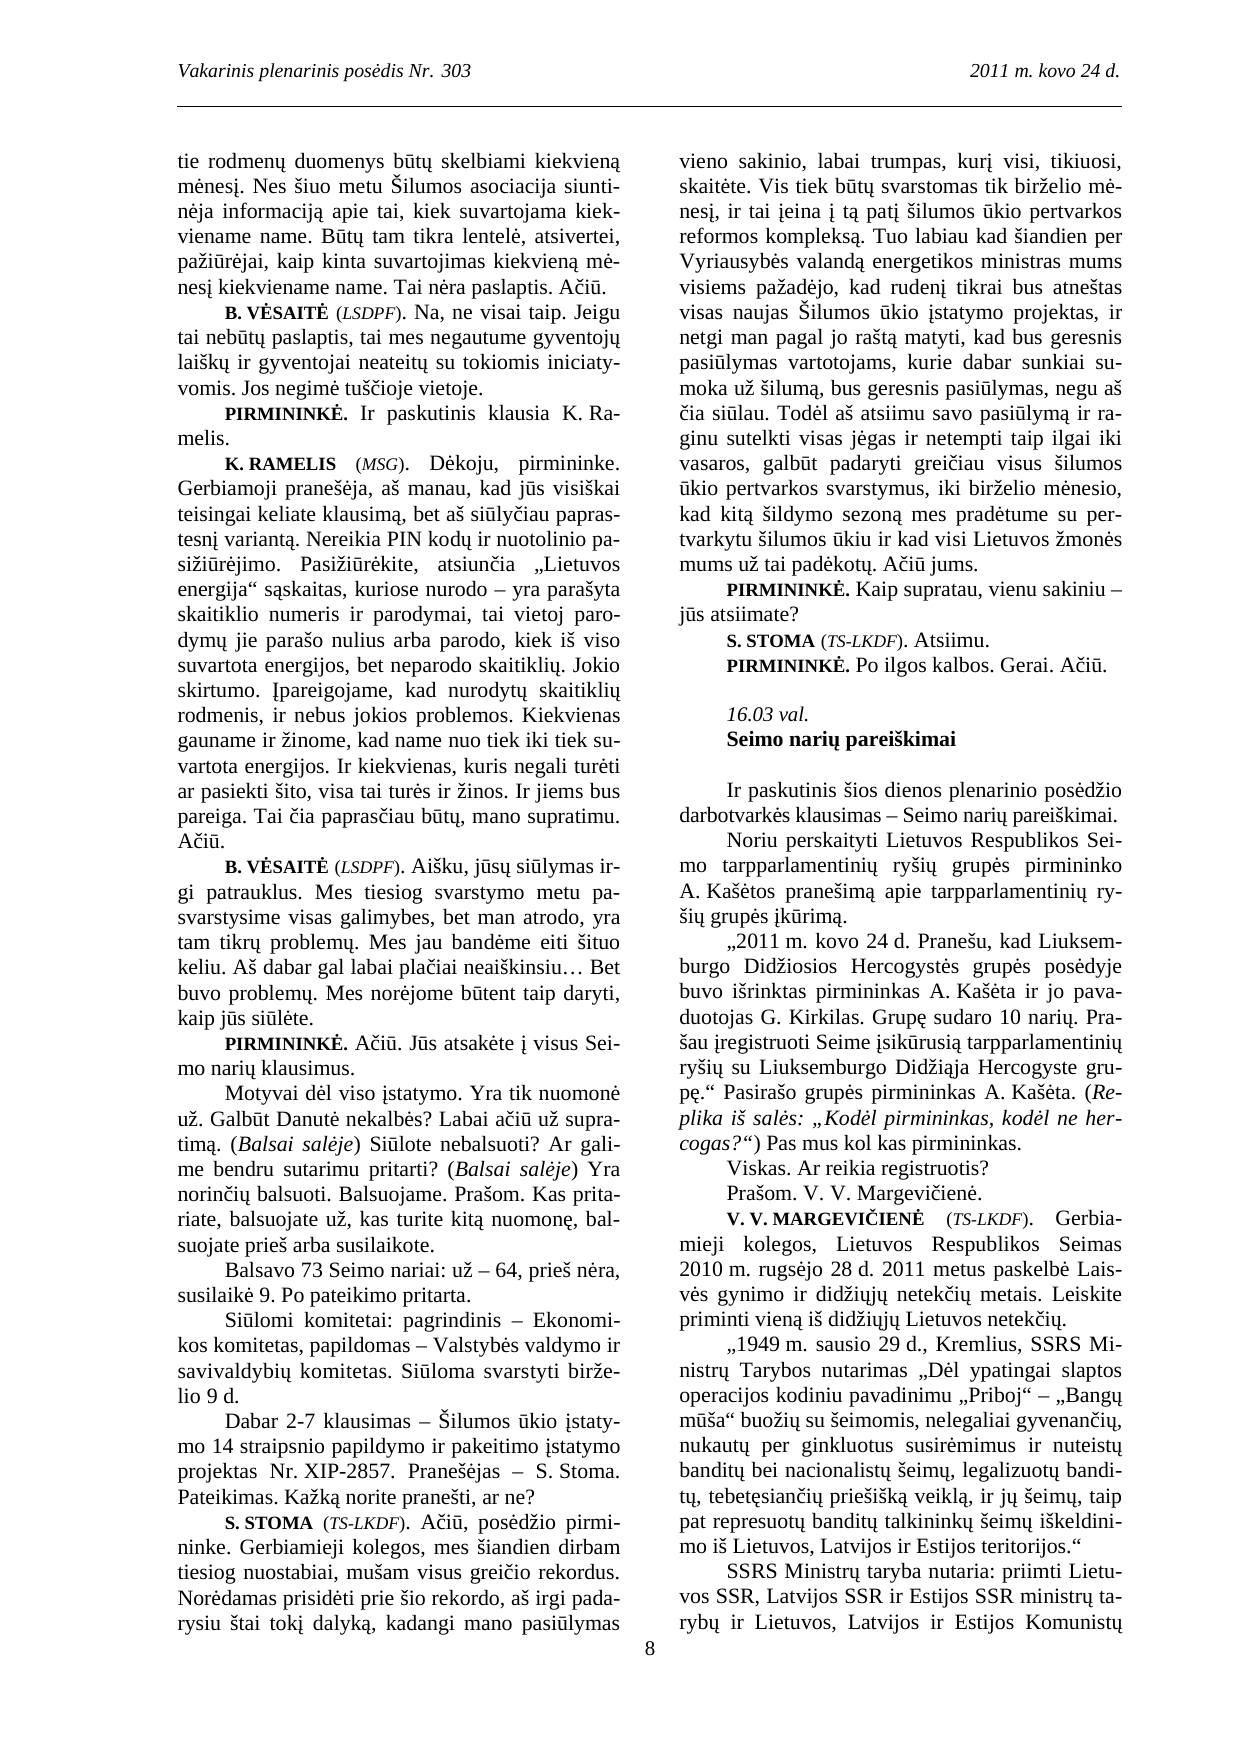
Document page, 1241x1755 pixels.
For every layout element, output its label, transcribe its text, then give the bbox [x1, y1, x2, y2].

text K. RAMELIS (MSG). Dė­ko­ju, pir­mi­nin­ke. Ger­bia­mo­ji pra­ne­šė­ja, aš ma­nau, kad jūs vi­siš­kai tei­sin­gai ke­lia­te klau­si­mą, bet aš siū­ly­čiau pa­pras­tes­nį va­rian­tą. Ne­rei­kia PIN ko­dų ir nuo­to­li­nio pa­si­žiū­rė­ji­mo. Pa­si­žiū­rė­ki­te, at­siun­čia „Lie­tu­vos ener­gi­ja“ są­skai­tas, ku­rio­se nu­ro­do – yra pa­ra­šy­ta skai­tik­lio nu­me­ris ir pa­ro­dy­mai, tai vie­toj pa­ro­dymų jie pa­ra­šo nu­lius ar­ba pa­ro­do, kiek iš vi­so su­var­to­ta ener­gi­jos, bet ne­pa­ro­do skai­tik­lių. Jo­kio skir­tu­mo. Įpa­rei­go­ja­me, kad nu­ro­dy­tų skai­tik­lių ro­d­me­nis, ir ne­bus jo­kios pro­ble­mos. Kiek­vie­nas gau­na­me ir ži­no­me, kad na­me nuo tiek iki tiek su­var­to­ta ener­gi­jos. Ir kiek­vie­nas, ku­ris ne­ga­li tu­rė­ti ar pa­siek­ti ši­to, vi­sa tai tu­rės ir ži­nos. Ir jiems bus pa­rei­ga. Tai čia pa­pras­čiau bū­tų, ma­no su­pra­ti­mu. Ačiū. [177, 450, 620, 853]
text S. STOMA (TS-LKDF). Ačiū, po­sė­džio pir­mi­nin­ke. Ger­bia­mie­ji ko­le­gos, mes šian­dien dir­bam tie­siog nuo­sta­biai, mu­šam vi­sus grei­čio re­kor­dus. No­rė­da­mas pri­si­dė­ti prie šio re­kor­do, aš ir­gi pa­da­ry­siu štai to­kį da­ly­ką, ka­dan­gi ma­no pa­siū­ly­mas [177, 1509, 620, 1635]
text B. VĖSAITĖ (LSDPF). Na, ne vi­sai taip. Jei­gu tai ne­bū­tų pa­slap­tis, tai mes ne­gau­tu­me gy­ven­to­jų laiš­kų ir gy­ven­to­jai ne­at­ei­tų su to­kio­mis ini­cia­ty­vo­mis. Jos ne­gi­mė tuš­čio­je vie­to­je. [177, 299, 620, 400]
text Ir pas­ku­ti­nis šios die­nos ple­na­ri­nio po­sė­džio dar­bo­tvarkės klau­si­mas – Sei­mo na­rių pa­reiš­ki­mai. [679, 777, 1122, 827]
text Mo­ty­vai dėl vi­so įsta­ty­mo. Yra tik nuo­mo­nė už. Gal­būt Da­nu­tė ne­kal­bės? La­bai ačiū už su­pra­ti­mą. (Bal­sai sa­lė­je) Siū­lo­te ne­bal­suo­ti? Ar ga­li­me ben­dru su­ta­ri­mu pri­tar­ti? (Bal­sai sa­lė­je) Yra no­rin­čių bal­suo­ti. Bal­suo­ja­me. Pra­šom. Kas pri­ta­ria­te, bal­suo­ja­te už, kas tu­ri­te ki­tą nuo­mo­nę, bal­suo­ja­te prieš ar­ba su­si­lai­ko­te. [177, 1080, 620, 1257]
text Vis­kas. Ar rei­kia re­gist­ruo­tis? [679, 1155, 1122, 1180]
text Sei­mo na­rių pa­reiš­ki­mai [679, 726, 1122, 752]
text „2011 m. ko­vo 24 d. Pra­ne­šu, kad Liuk­sem­bur­go Di­džio­sios Her­co­gys­tės gru­pės po­sė­dy­je bu­vo iš­rink­tas pir­mi­nin­kas A. Ka­šė­ta ir jo pa­va­duo­to­jas G. Kir­ki­las. Gru­pę su­da­ro 10 na­rių. Pra­šau įre­gist­ruo­ti Sei­me įsi­kū­ru­sią tarp­par­la­men­ti­nių ry­šių su Liuk­sem­bur­go Di­dži­ą­ja Her­co­gys­te gru­pę.“ Pa­si­ra­šo gru­pės pir­mi­nin­kas A. Ka­šė­ta. (Re­pli­ka iš sa­lės: „Ko­dėl pir­mi­nin­kas, ko­dėl ne her­co­gas?“) Pas mus kol kas pir­mi­nin­kas. [679, 928, 1122, 1155]
text Pra­šom. V. V. Mar­ge­vi­čie­nė. [679, 1180, 1122, 1205]
text PIRMININKĖ. Kaip su­pra­tau, vie­nu sa­ki­niu – jūs at­si­i­ma­te? [679, 576, 1122, 627]
text „1949 m. sau­sio 29 d., Krem­lius, SSRS Mi­nist­rų Ta­ry­bos nu­ta­ri­mas „Dėl ypa­tin­gai slap­tos ope­ra­ci­jos ko­di­niu pa­va­di­ni­mu „Pri­boj“ – „Ban­gų mū­ša“ buo­žių su šei­mo­mis, ne­le­ga­liai gy­ve­nan­čių, nu­kau­tų per gin­kluo­tus su­si­rė­mi­mus ir nu­teis­tų ban­di­tų bei na­cio­na­lis­tų šei­mų, le­ga­li­zuo­tų ban­di­tų, te­be­tę­sian­čių prie­šiš­ką veik­lą, ir jų šei­mų, taip pat rep­re­suo­tų ban­di­tų tal­ki­nin­kų šei­mų iš­kel­di­ni­mo iš Lie­tu­vos, Lat­vi­jos ir Es­ti­jos te­ri­to­ri­jos.“ [679, 1331, 1122, 1558]
text vie­no sa­ki­nio, la­bai trum­pas, ku­rį vi­si, ti­kiuo­si, skai­tė­te. Vis tiek bū­tų svars­to­mas tik bir­že­lio mė­ne­sį, ir tai įei­na į tą pa­tį ši­lu­mos ūkio per­tvar­kos re­for­mos kom­plek­są. Tuo la­biau kad šian­dien per Vy­riau­sy­bės va­lan­dą ener­ge­ti­kos mi­nist­ras mums vi­siems pa­ža­dė­jo, kad ru­de­nį tik­rai bus at­neš­tas vi­sas nau­jas Ši­lu­mos ūkio įsta­ty­mo pro­jek­tas, ir net­gi man pa­gal jo raš­tą ma­ty­ti, kad bus ge­res­nis pa­siū­ly­mas var­to­to­jams, ku­rie da­bar sun­kiai su­mo­ka už ši­lu­mą, bus ge­res­nis pa­siū­ly­mas, ne­gu aš čia siū­lau. To­dėl aš at­si­i­mu sa­vo pa­siū­ly­mą ir ra­gi­nu su­telk­ti vi­sas jė­gas ir ne­temp­ti taip il­gai iki va­sa­ros, gal­būt pa­da­ry­ti grei­čiau vi­sus ši­lu­mos ūkio per­tvar­kos svars­ty­mus, iki bir­že­lio mė­ne­sio, kad ki­tą šil­dy­mo se­zo­ną mes pra­dė­tu­me su per­tvar­ky­tu ši­lu­mos ūkiu ir kad vi­si Lie­tu­vos žmo­nės mums už tai pa­dė­ko­tų. Ačiū jums. [679, 148, 1122, 576]
text PIRMININKĖ. Ačiū. Jūs at­sa­kė­te į vi­sus Sei­mo na­rių klau­si­mus. [177, 1030, 620, 1080]
text B. VĖSAITĖ (LSDPF). Aiš­ku, jū­sų siū­ly­mas ir­gi pa­trauk­lus. Mes tie­siog svars­ty­mo me­tu pa­svars­ty­si­me vi­sas ga­li­my­bes, bet man at­ro­do, yra tam tik­rų pro­ble­mų. Mes jau ban­dė­me ei­ti ši­tuo ke­liu. Aš da­bar gal la­bai pla­čiai ne­aiš­kin­siu… Bet bu­vo pro­ble­mų. Mes no­rė­jo­me bū­tent taip da­ry­ti, kaip jūs siū­lė­te. [177, 853, 620, 1030]
text V. V. MARGEVIČIENĖ (TS-LKDF). Ger­bia­mie­ji ko­le­gos, Lie­tu­vos Res­pub­li­kos Sei­mas 2010 m. rug­sė­jo 28 d. 2011 me­tus pa­skel­bė Lais­vės gy­ni­mo ir di­džių­jų ne­tek­čių me­tais. Leis­ki­te pri­min­ti vie­ną iš di­džių­jų Lie­tu­vos ne­tek­čių. [679, 1205, 1122, 1331]
text tie rod­me­nų duo­me­nys bū­tų skel­bia­mi kiek­vie­ną mė­ne­sį. Nes šiuo me­tu Ši­lu­mos aso­cia­ci­ja siun­ti­nė­ja in­for­ma­ci­ją apie tai, kiek su­var­to­ja­ma kiek­vie­na­me na­me. Bū­tų tam tik­ra len­te­lė, at­si­ver­tei, pa­žiū­rė­jai, kaip kin­ta su­var­to­ji­mas kiek­vie­ną mė­ne­sį kiek­vie­na­me na­me. Tai nė­ra pa­slap­tis. Ačiū. [177, 148, 620, 299]
text S. STOMA (TS-LKDF). At­si­i­mu. [679, 627, 1122, 652]
text PIRMININKĖ. Ir pas­ku­ti­nis klau­sia K. Ra­melis. [177, 400, 620, 450]
text Da­bar 2-7 klau­si­mas – Ši­lu­mos ūkio įsta­ty­mo 14 straips­nio pa­pil­dy­mo ir pa­kei­ti­mo įsta­ty­mo pro­jek­tas Nr. XIP-2857. Pra­ne­šė­jas – S. Sto­ma. Pa­tei­ki­mas. Kaž­ką no­ri­te pra­neš­ti, ar ne? [177, 1408, 620, 1509]
text SSRS Mi­nist­rų ta­ry­ba nu­ta­ria: pri­im­ti Lie­tu­vos SSR, Lat­vi­jos SSR ir Es­ti­jos SSR mi­nist­rų ta­ry­bų ir Lie­tu­vos, Lat­vi­jos ir Es­ti­jos Ko­mu­nis­tų [679, 1558, 1122, 1634]
text Siū­lo­mi ko­mi­te­tai: pa­grin­di­nis – Eko­no­mi­kos ko­mi­te­tas, pa­pil­do­mas – Vals­ty­bės val­dy­mo ir sa­vi­val­dy­bių ko­mi­te­tas. Siū­lo­ma svars­ty­ti bir­že­lio 9 d. [177, 1307, 620, 1408]
text No­riu per­skai­ty­ti Lie­tu­vos Res­pub­li­kos Sei­mo tarp­par­la­men­ti­nių ry­šių gru­pės pir­mi­nin­ko A. Ka­šė­tos pra­ne­ši­mą apie tarp­par­la­men­ti­nių ry­šių gru­pės įkū­ri­mą. [679, 827, 1122, 928]
text PIRMININKĖ. Po il­gos kal­bos. Ge­rai. Ačiū. [679, 652, 1122, 677]
text 16.03 val. [726, 702, 1122, 726]
text Bal­sa­vo 73 Sei­mo na­riai: už – 64, prieš nė­ra, su­si­lai­kė 9. Po pa­tei­ki­mo pri­tar­ta. [177, 1257, 620, 1307]
